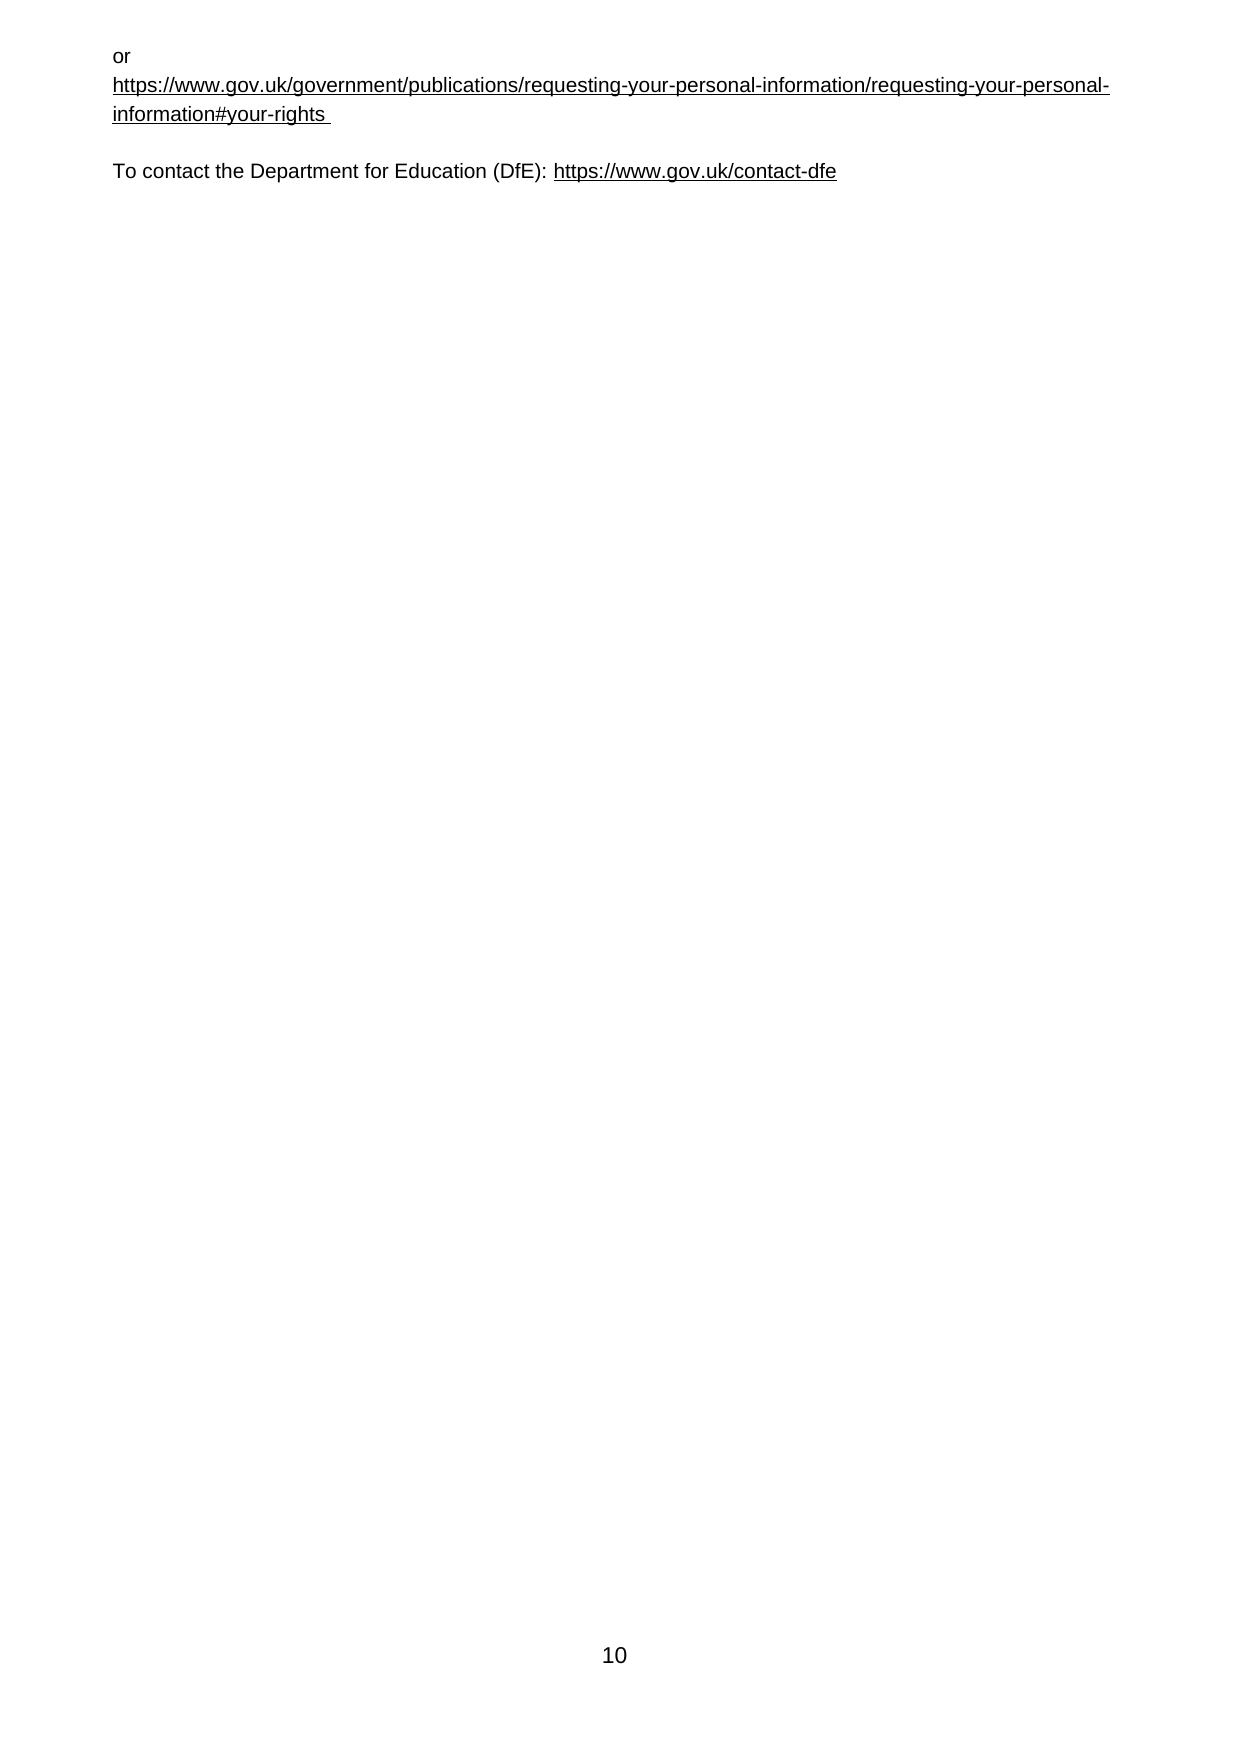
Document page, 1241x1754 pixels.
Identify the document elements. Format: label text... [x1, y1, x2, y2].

text https://www.gov.uk/government/publications/requesting-your-personal-information/requesting-your-personal-information#your-rights [112, 73, 1128, 126]
text To contact the Department for Education (DfE): https://www.gov.uk/contact-dfe [112, 159, 1128, 183]
text or [112, 44, 1128, 68]
